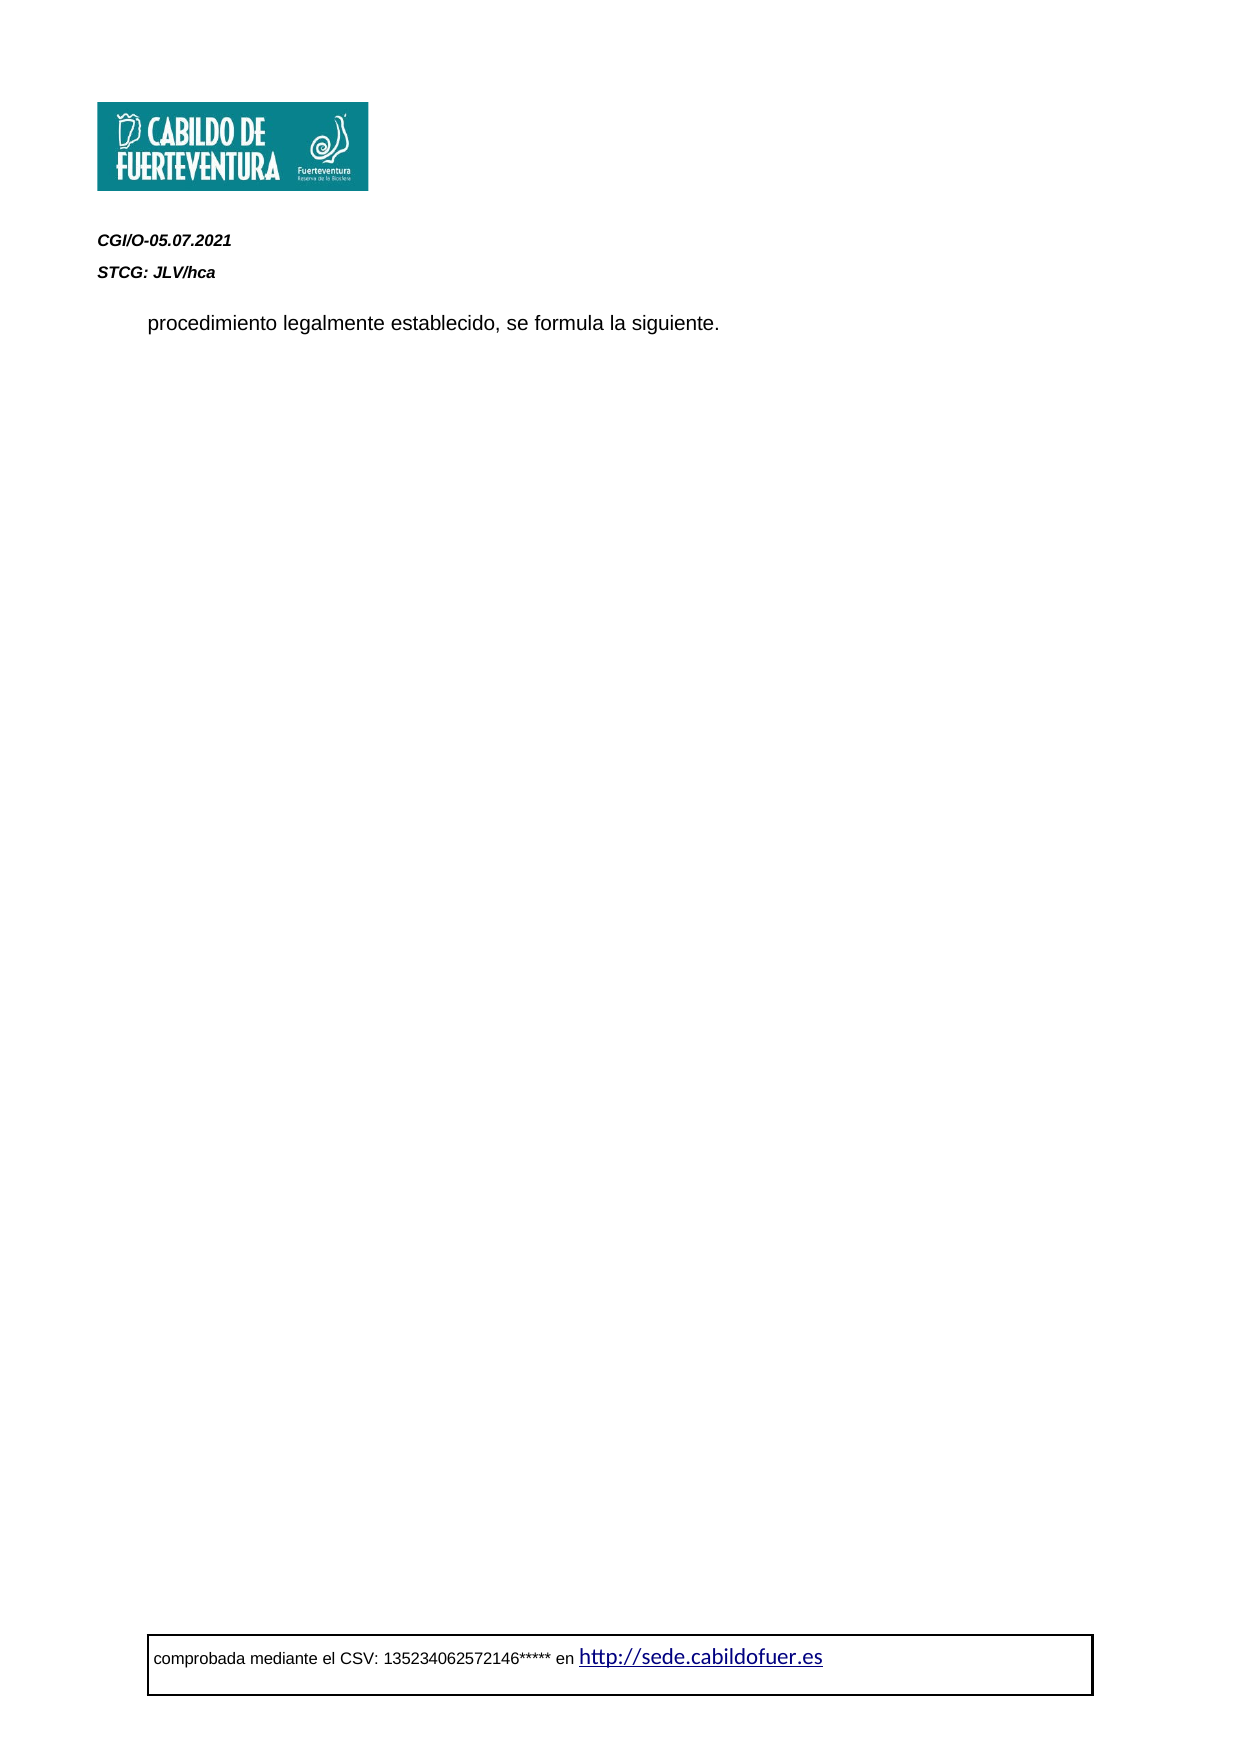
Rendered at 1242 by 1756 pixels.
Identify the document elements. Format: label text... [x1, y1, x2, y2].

text procedimiento legalmente establecido, se formula la siguiente. [147, 311, 1094, 335]
